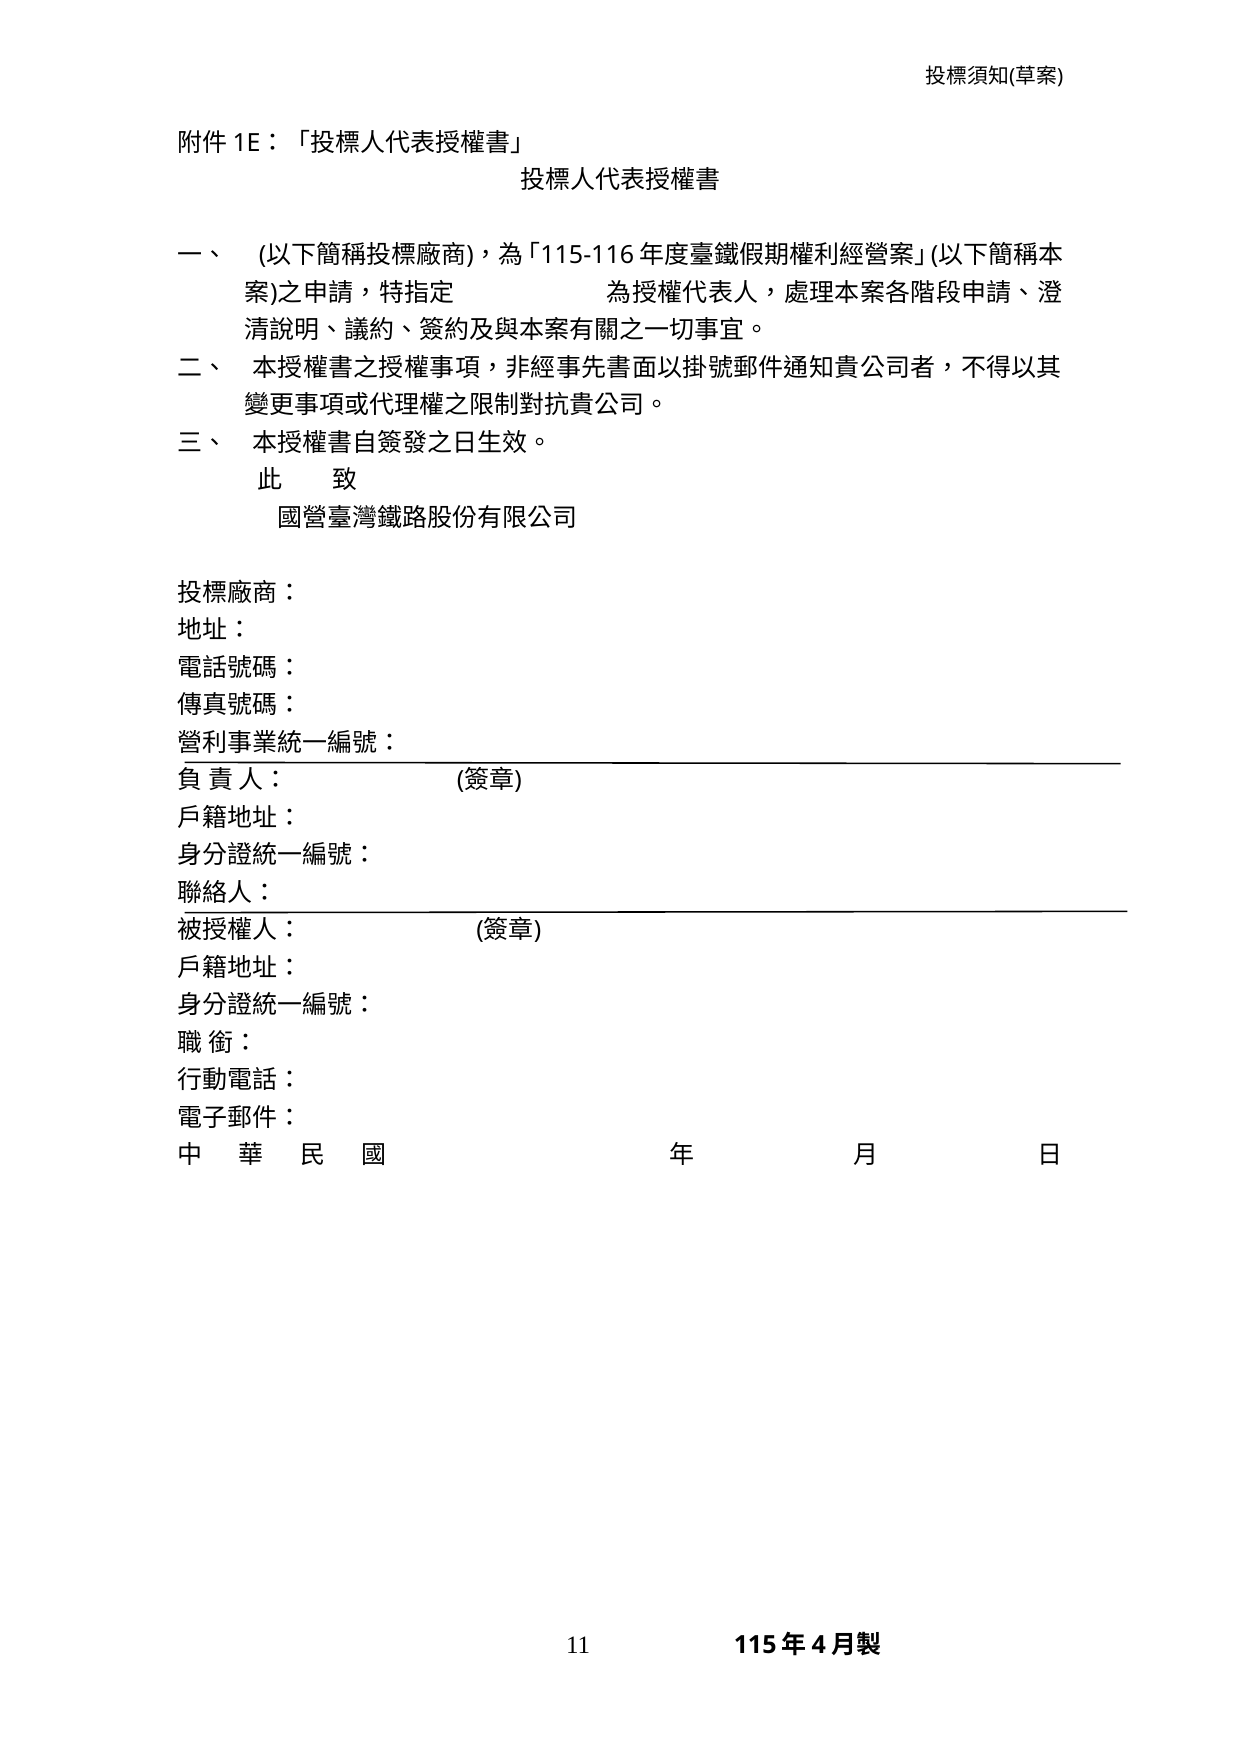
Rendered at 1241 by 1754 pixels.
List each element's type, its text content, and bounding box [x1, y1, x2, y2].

text 電子郵件： [177, 1096, 1063, 1134]
text 地址： [177, 609, 1063, 646]
text 戶籍地址： [177, 946, 1063, 984]
text 負 責 人： (簽章) [177, 759, 1063, 796]
text 職 銜： [177, 1021, 1063, 1059]
text 行動電話： [177, 1059, 1063, 1096]
text 此 致 [177, 459, 1063, 496]
text 身分證統一編號： [177, 834, 1063, 871]
text 營利事業統一編號： [177, 721, 1063, 759]
list 本授權書之授權事項，非經事先書面以掛號郵件通知貴公司者，不得以其變更事項或代理權之限制對抗貴公司。 [177, 346, 1063, 421]
text 國營臺灣鐵路股份有限公司 [177, 496, 1063, 534]
list 本授權書自簽發之日生效。 [177, 421, 1063, 459]
text 投標人代表授權書 [177, 159, 1063, 196]
text 附件1E：「投標人代表授權書」 [177, 121, 1063, 159]
text 被授權人： (簽章) [177, 909, 1054, 946]
list (以下簡稱投標廠商)，為「115-116年度臺鐵假期權利經營案」(以下簡稱本案)之申請，特指定 為授權代表人，處理本案各階段申請、澄清說明、議約、簽約及與本案有關之一切事宜。 [177, 234, 1063, 346]
text 投標廠商： [177, 571, 1063, 609]
text 聯絡人： [177, 871, 1063, 909]
text 傳真號碼： [177, 684, 1063, 721]
text 電話號碼： [177, 646, 1063, 684]
text 身分證統一編號： [177, 984, 1063, 1021]
text 中華民國 年 月 日 [177, 1134, 1063, 1171]
text 戶籍地址： [177, 796, 1063, 834]
